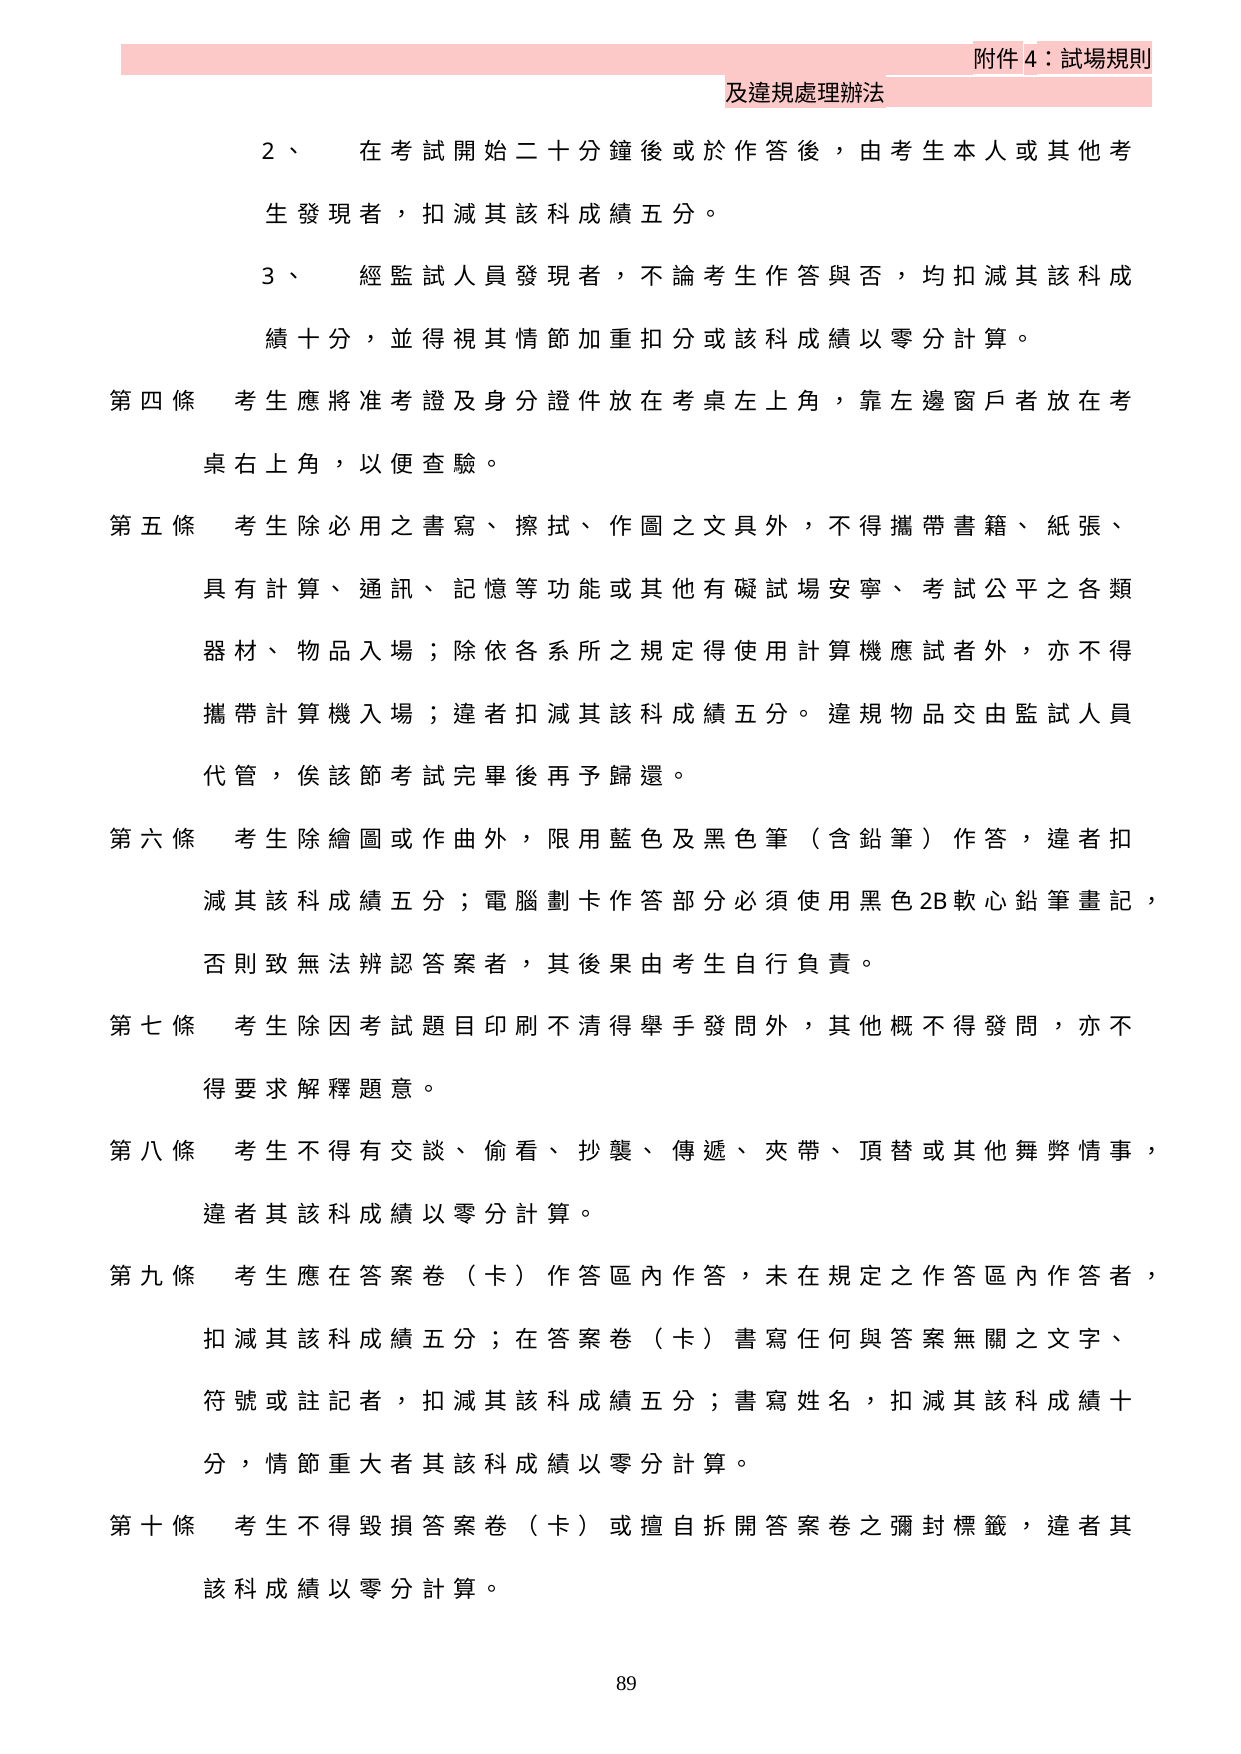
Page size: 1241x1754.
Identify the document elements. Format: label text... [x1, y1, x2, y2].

text 第十條 考生不得毀損答案卷（卡）或擅自拆開答案卷之彌封標籤，違者其該科成績以零分計算。 [105, 1483, 1147, 1608]
text 第八條 考生不得有交談、偷看、抄襲、傳遞、夾帶、頂替或其他舞弊情事，違者其該科成績以零分計算。 [105, 1108, 1147, 1233]
text 第九條 考生應在答案卷（卡）作答區內作答，未在規定之作答區內作答者，扣減其該科成績五分；在答案卷（卡）書寫任何與答案無關之文字、符號或註記者，扣減其該科成績五分；書寫姓名，扣減其該科成績十分，情節重大者其該科成績以零分計算。 [105, 1233, 1147, 1483]
text 第四條 考生應將准考證及身分證件放在考桌左上角，靠左邊窗戶者放在考桌右上角，以便查驗。 [105, 358, 1147, 483]
text 第七條 考生除因考試題目印刷不清得舉手發問外，其他概不得發問，亦不得要求解釋題意。 [105, 983, 1147, 1108]
list 經監試人員發現者，不論考生作答與否，均扣減其該科成績十分，並得視其情節加重扣分或該科成績以零分計算。 [255, 233, 1147, 358]
text 第六條 考生除繪圖或作曲外，限用藍色及黑色筆（含鉛筆）作答，違者扣減其該科成績五分；電腦劃卡作答部分必須使用黑色2B軟心鉛筆畫記，否則致無法辨認答案者，其後果由考生自行負責。 [105, 796, 1147, 983]
list 在考試開始二十分鐘後或於作答後，由考生本人或其他考生發現者，扣減其該科成績五分。 [255, 108, 1147, 233]
text 第五條 考生除必用之書寫、擦拭、作圖之文具外，不得攜帶書籍、紙張、具有計算、通訊、記憶等功能或其他有礙試場安寧、考試公平之各類器材、物品入場；除依各系所之規定得使用計算機應試者外，亦不得攜帶計算機入場；違者扣減其該科成績五分。違規物品交由監試人員代管，俟該節考試完畢後再予歸還。 [105, 483, 1147, 796]
